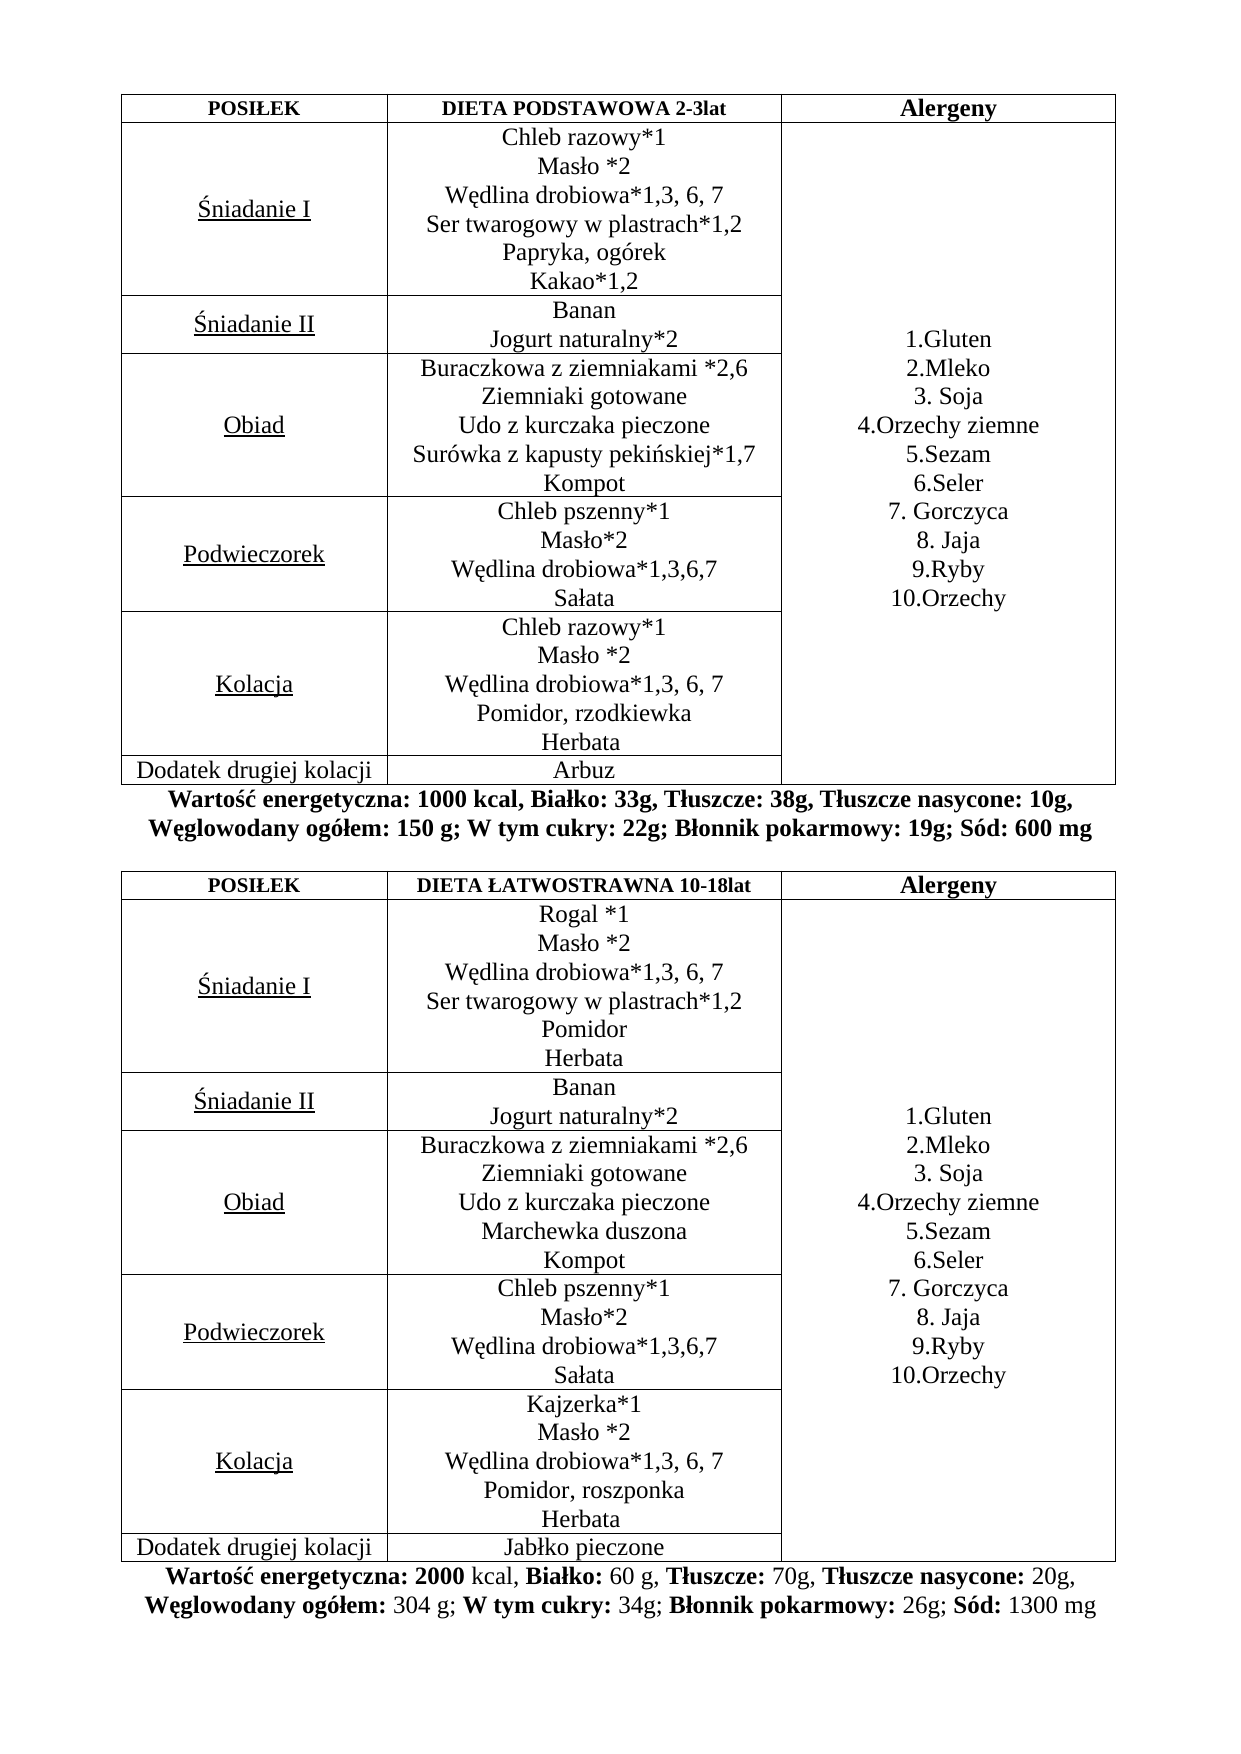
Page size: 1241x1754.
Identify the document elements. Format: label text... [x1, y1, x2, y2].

table_cell Kolacja [122, 1390, 387, 1532]
text Wartość energetyczna: 1000 kcal, Białko: 33g, Tłuszcze: 38g, Tłuszcze nasycone: 10g, Węglowodany ogółem: 150 g; W tym cukry: 22g; Błonnik pokarmowy: 19g; Sód: 600 mg [118, 784, 1122, 842]
table_cell Podwieczorek [122, 1275, 387, 1388]
table_cell Śniadanie II [122, 1073, 387, 1129]
table_cell 1.Gluten 2.Mleko 3. Soja 4.Orzechy ziemne 5.Sezam 6.Seler 7. Gorczyca 8. Jaja 9.Ryby 10.Orzechy [782, 900, 1115, 1561]
table_cell Banan Jogurt naturalny*2 [388, 296, 781, 352]
table_cell Dodatek drugiej kolacji [122, 756, 387, 784]
table_cell Arbuz [388, 756, 781, 784]
table_cell Obiad [122, 1131, 387, 1273]
table_header POSIŁEK [122, 95, 387, 122]
table_cell Śniadanie II [122, 296, 387, 352]
table_cell Banan Jogurt naturalny*2 [388, 1073, 781, 1129]
table_cell Chleb razowy*1 Masło *2 Wędlina drobiowa*1,3, 6, 7 Ser twarogowy w plastrach*1,2 Papryka, ogórek Kakao*1,2 [388, 123, 781, 295]
table_cell Jabłko pieczone [388, 1534, 781, 1561]
table_cell Kolacja [122, 612, 387, 755]
table_cell Buraczkowa z ziemniakami *2,6 Ziemniaki gotowane Udo z kurczaka pieczone Surówka z kapusty pekińskiej*1,7 Kompot [388, 354, 781, 496]
table_cell Kajzerka*1 Masło *2 Wędlina drobiowa*1,3, 6, 7 Pomidor, roszponka Herbata [388, 1390, 781, 1532]
table_cell Dodatek drugiej kolacji [122, 1534, 387, 1561]
table_cell Rogal *1 Masło *2 Wędlina drobiowa*1,3, 6, 7 Ser twarogowy w plastrach*1,2 Pomidor Herbata [388, 900, 781, 1072]
table_header Alergeny [782, 872, 1115, 899]
text Wartość energetyczna: 2000 kcal, Białko: 60 g, Tłuszcze: 70g, Tłuszcze nasycone: 20g, Węglowodany ogółem: 304 g; W tym cukry: 34g; Błonnik pokarmowy: 26g; Sód: 1300 mg [118, 1561, 1122, 1619]
table_header Alergeny [782, 95, 1115, 122]
table_cell Chleb pszenny*1 Masło*2 Wędlina drobiowa*1,3,6,7 Sałata [388, 1275, 781, 1388]
table_cell 1.Gluten 2.Mleko 3. Soja 4.Orzechy ziemne 5.Sezam 6.Seler 7. Gorczyca 8. Jaja 9.Ryby 10.Orzechy [782, 123, 1115, 784]
table_cell Obiad [122, 354, 387, 496]
table_cell Chleb pszenny*1 Masło*2 Wędlina drobiowa*1,3,6,7 Sałata [388, 497, 781, 611]
table_header DIETA PODSTAWOWA 2-3lat [388, 95, 781, 122]
table_header DIETA ŁATWOSTRAWNA 10-18lat [388, 872, 781, 899]
table_header POSIŁEK [122, 872, 387, 899]
table_cell Chleb razowy*1 Masło *2 Wędlina drobiowa*1,3, 6, 7 Pomidor, rzodkiewka Herbata [388, 612, 781, 755]
table_cell Śniadanie I [122, 123, 387, 295]
table_cell Podwieczorek [122, 497, 387, 611]
table_cell Buraczkowa z ziemniakami *2,6 Ziemniaki gotowane Udo z kurczaka pieczone Marchewka duszona Kompot [388, 1131, 781, 1273]
table_cell Śniadanie I [122, 900, 387, 1072]
